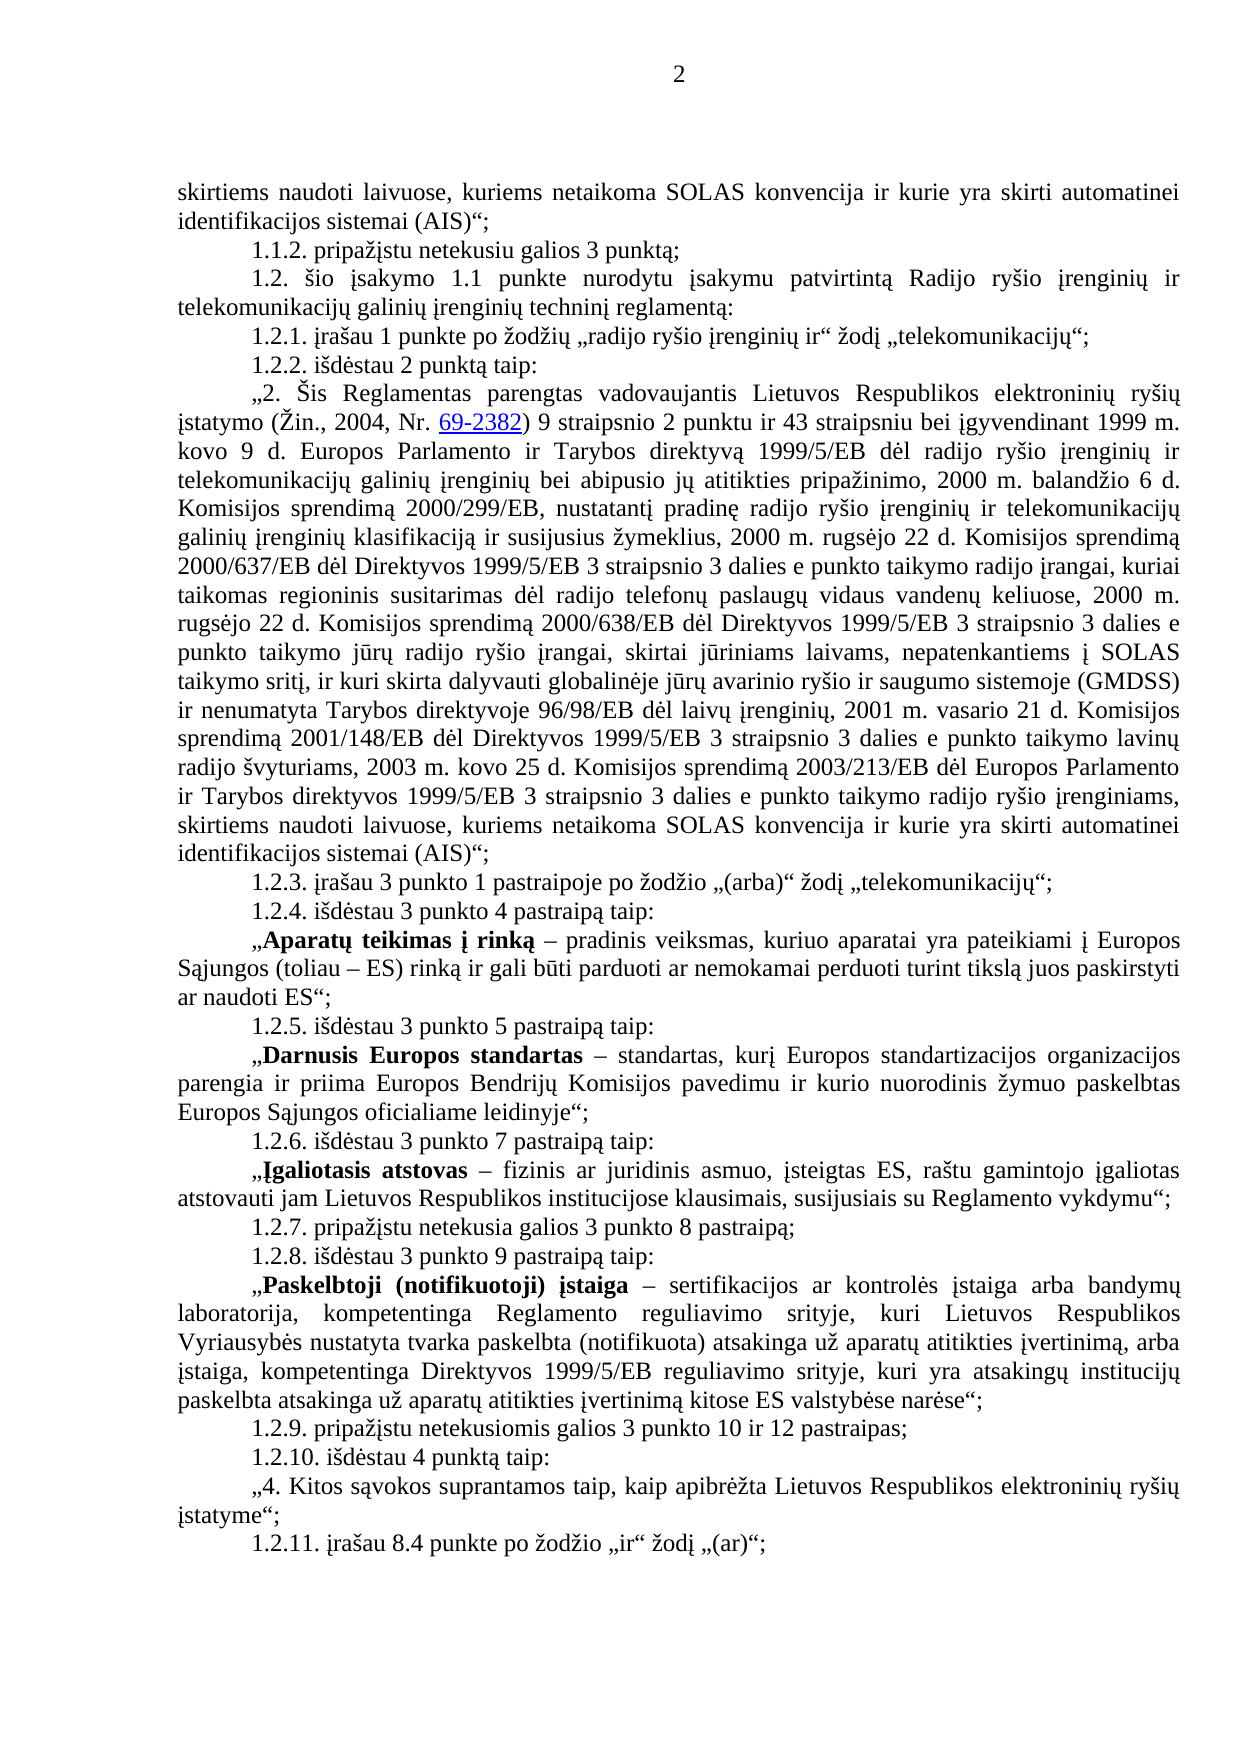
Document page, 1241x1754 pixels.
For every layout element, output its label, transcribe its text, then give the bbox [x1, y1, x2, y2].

text „4. Kitos sąvokos suprantamos taip, kaip apibrėžta Lietuvos Respublikos elektroninių ryšių įstatyme“; [177, 1471, 1181, 1528]
text 1.2.7. pripažįstu netekusia galios 3 punkto 8 pastraipą; [177, 1212, 1181, 1241]
text „Paskelbtoji (notifikuotoji) įstaiga – sertifikacijos ar kontrolės įstaiga arba bandymų laboratorija, kompetentinga Reglamento reguliavimo srityje, kuri Lietuvos Respublikos Vyriausybės nustatyta tvarka paskelbta (notifikuota) atsakinga už aparatų atitikties įvertinimą, arba įstaiga, kompetentinga Direktyvos 1999/5/EB reguliavimo srityje, kuri yra atsakingų institucijų paskelbta atsakinga už aparatų atitikties įvertinimą kitose ES valstybėse narėse“; [177, 1270, 1181, 1413]
text „Aparatų teikimas į rinką – pradinis veiksmas, kuriuo aparatai yra pateikiami į Europos Sąjungos (toliau – ES) rinką ir gali būti parduoti ar nemokamai perduoti turint tikslą juos paskirstyti ar naudoti ES“; [177, 925, 1181, 1011]
text „2. Šis Reglamentas parengtas vadovaujantis Lietuvos Respublikos elektroninių ryšių įstatymo (Žin., 2004, Nr. 69-2382) 9 straipsnio 2 punktu ir 43 straipsniu bei įgyvendinant 1999 m. kovo 9 d. Europos Parlamento ir Tarybos direktyvą 1999/5/EB dėl radijo ryšio įrenginių ir telekomunikacijų galinių įrenginių bei abipusio jų atitikties pripažinimo, 2000 m. balandžio 6 d. Komisijos sprendimą 2000/299/EB, nustatantį pradinę radijo ryšio įrenginių ir telekomunikacijų galinių įrenginių klasifikaciją ir susijusius žymeklius, 2000 m. rugsėjo 22 d. Komisijos sprendimą 2000/637/EB dėl Direktyvos 1999/5/EB 3 straipsnio 3 dalies e punkto taikymo radijo įrangai, kuriai taikomas regioninis susitarimas dėl radijo telefonų paslaugų vidaus vandenų keliuose, 2000 m. rugsėjo 22 d. Komisijos sprendimą 2000/638/EB dėl Direktyvos 1999/5/EB 3 straipsnio 3 dalies e punkto taikymo jūrų radijo ryšio įrangai, skirtai jūriniams laivams, nepatenkantiems į SOLAS taikymo sritį, ir kuri skirta dalyvauti globalinėje jūrų avarinio ryšio ir saugumo sistemoje (GMDSS) ir nenumatyta Tarybos direktyvoje 96/98/EB dėl laivų įrenginių, 2001 m. vasario 21 d. Komisijos sprendimą 2001/148/EB dėl Direktyvos 1999/5/EB 3 straipsnio 3 dalies e punkto taikymo lavinų radijo švyturiams, 2003 m. kovo 25 d. Komisijos sprendimą 2003/213/EB dėl Europos Parlamento ir Tarybos direktyvos 1999/5/EB 3 straipsnio 3 dalies e punkto taikymo radijo ryšio įrenginiams, skirtiems naudoti laivuose, kuriems netaikoma SOLAS konvencija ir kurie yra skirti automatinei identifikacijos sistemai (AIS)“; [177, 378, 1181, 867]
text 1.2.1. įrašau 1 punkte po žodžių „radijo ryšio įrenginių ir“ žodį „telekomunikacijų“; [177, 321, 1181, 350]
text 1.2.11. įrašau 8.4 punkte po žodžio „ir“ žodį „(ar)“; [177, 1528, 1181, 1557]
text 1.2.2. išdėstau 2 punktą taip: [177, 350, 1181, 378]
text 1.2.10. išdėstau 4 punktą taip: [177, 1442, 1181, 1471]
text 1.1.2. pripažįstu netekusiu galios 3 punktą; [177, 235, 1181, 263]
text 1.2.8. išdėstau 3 punkto 9 pastraipą taip: [177, 1241, 1181, 1270]
text 1.2. šio įsakymo 1.1 punkte nurodytu įsakymu patvirtintą Radijo ryšio įrenginių ir telekomunikacijų galinių įrenginių techninį reglamentą: [177, 263, 1181, 321]
text 1.2.3. įrašau 3 punkto 1 pastraipoje po žodžio „(arba)“ žodį „telekomunikacijų“; [177, 867, 1181, 896]
text 1.2.5. išdėstau 3 punkto 5 pastraipą taip: [177, 1011, 1181, 1040]
text „Darnusis Europos standartas – standartas, kurį Europos standartizacijos organizacijos parengia ir priima Europos Bendrijų Komisijos pavedimu ir kurio nuorodinis žymuo paskelbtas Europos Sąjungos oficialiame leidinyje“; [177, 1040, 1181, 1126]
text „Įgaliotasis atstovas – fizinis ar juridinis asmuo, įsteigtas ES, raštu gamintojo įgaliotas atstovauti jam Lietuvos Respublikos institucijose klausimais, susijusiais su Reglamento vykdymu“; [177, 1155, 1181, 1212]
text 1.2.4. išdėstau 3 punkto 4 pastraipą taip: [177, 896, 1181, 925]
text skirtiems naudoti laivuose, kuriems netaikoma SOLAS konvencija ir kurie yra skirti automatinei identifikacijos sistemai (AIS)“; [177, 177, 1181, 235]
text 1.2.9. pripažįstu netekusiomis galios 3 punkto 10 ir 12 pastraipas; [177, 1413, 1181, 1442]
text 1.2.6. išdėstau 3 punkto 7 pastraipą taip: [177, 1126, 1181, 1155]
